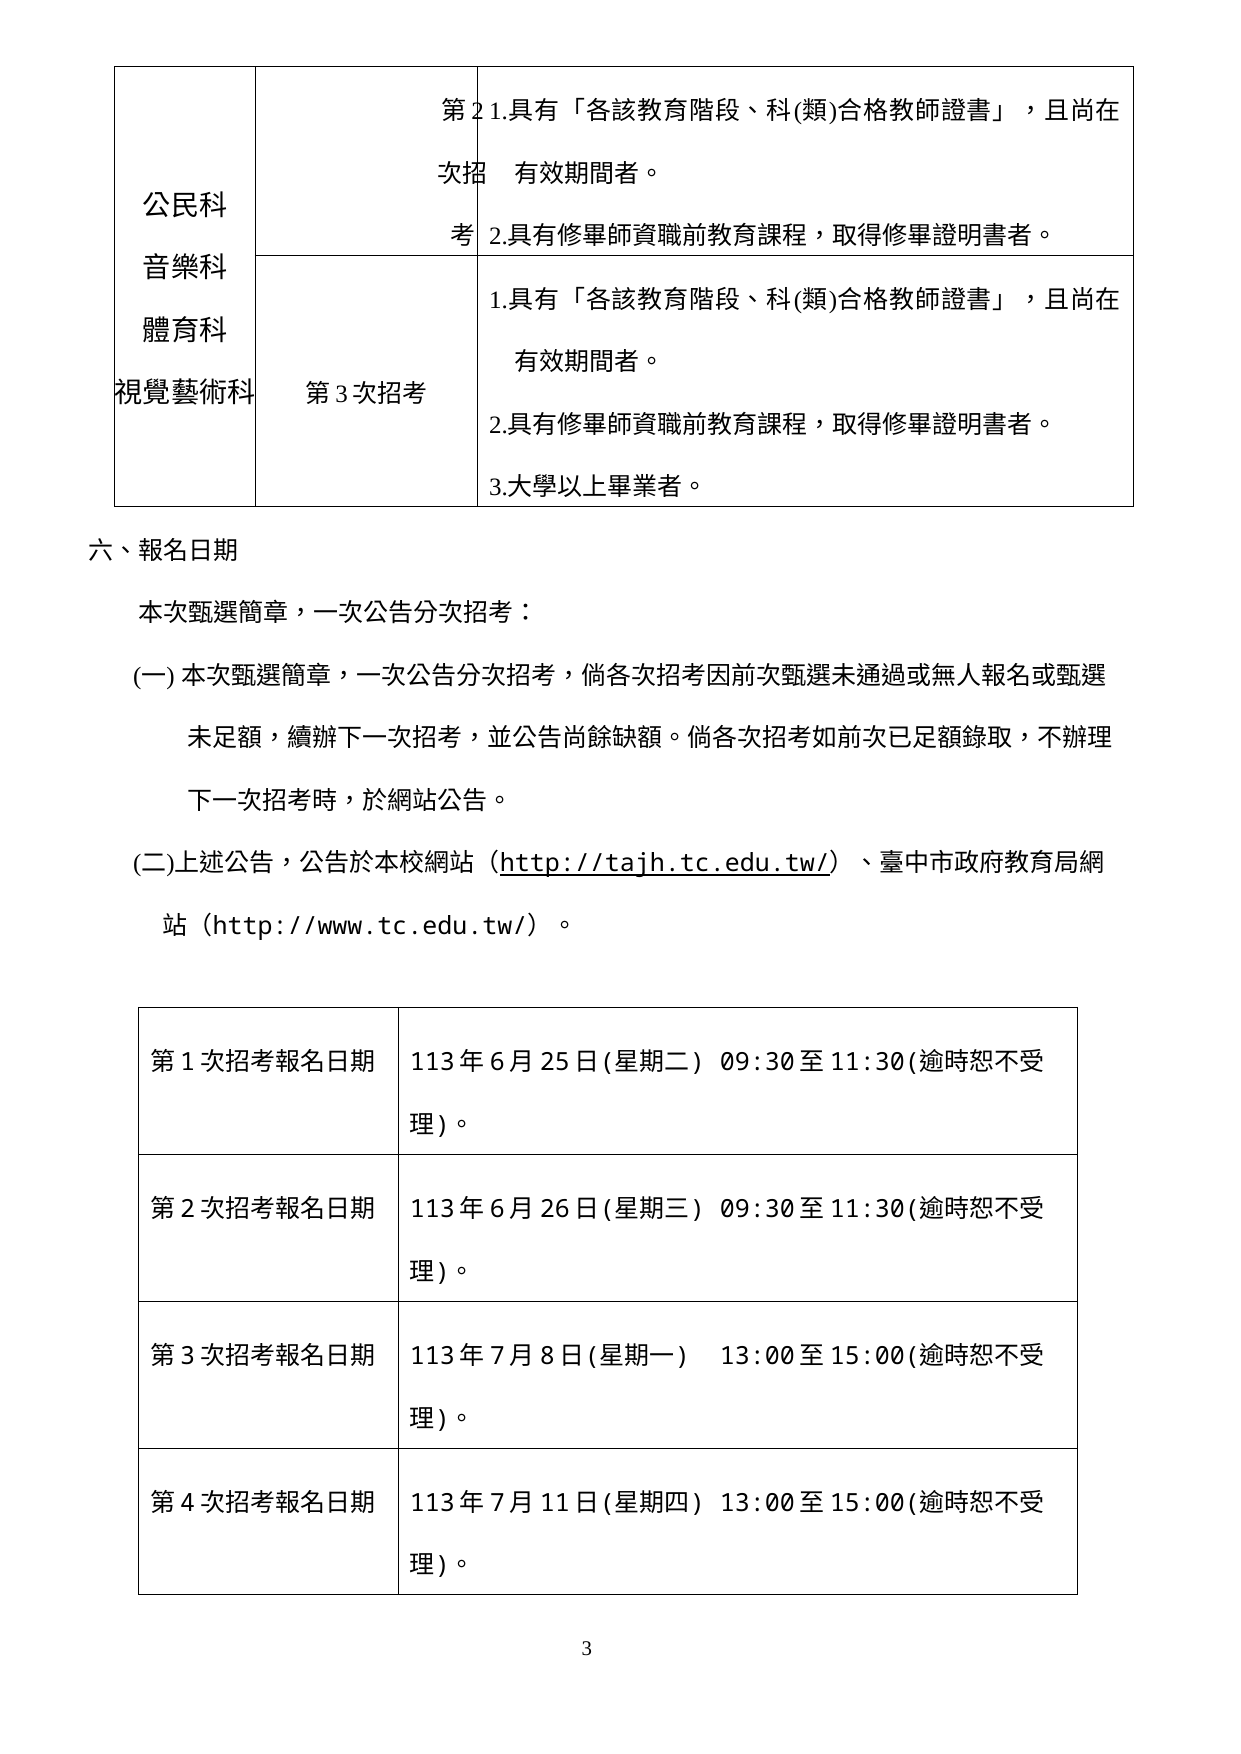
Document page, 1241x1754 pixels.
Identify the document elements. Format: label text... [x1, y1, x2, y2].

table_cell 第3次招考 [256, 256, 477, 506]
table_cell 113年6月26日(星期三) 09:30至11:30(逾時恕不受理)。 [399, 1155, 1077, 1301]
table_header 第1次招考報名日期 [139, 1008, 398, 1154]
text 六、報名日期 本次甄選簡章，一次公告分次招考： [89, 507, 1122, 632]
table_cell 第2次招考報名日期 [139, 1155, 398, 1301]
table_cell 1.具有「各該教育階段、科(類)合格教師證書」，且尚在有效期間者。 2.具有修畢師資職前教育課程，取得修畢證明書者。 [478, 67, 1133, 255]
table_cell 113年7月11日(星期四) 13:00至15:00(逾時恕不受理)。 [399, 1449, 1077, 1594]
text (二)上述公告，公告於本校網站（http://tajh.tc.edu.tw/）、臺中市政府教育局網站（http://www.tc.edu.tw/）。 [133, 819, 1122, 944]
table_cell 1.具有「各該教育階段、科(類)合格教師證書」，且尚在有效期間者。 2.具有修畢師資職前教育課程，取得修畢證明書者。 3.大學以上畢業者。 [478, 256, 1133, 506]
table_cell 公民科 音樂科 體育科 視覺藝術科 [115, 67, 255, 506]
table_cell 第4次招考報名日期 [139, 1449, 398, 1594]
table_header 113年6月25日(星期二) 09:30至11:30(逾時恕不受理)。 [399, 1008, 1077, 1154]
table_cell 第2次招考 [256, 67, 477, 255]
text (一) 本次甄選簡章，一次公告分次招考，倘各次招考因前次甄選未通過或無人報名或甄選未足額，續辦下一次招考，並公告尚餘缺額。倘各次招考如前次已足額錄取，不辦理下一次招考時，於網站公告。 [133, 632, 1122, 819]
table_cell 第3次招考報名日期 [139, 1302, 398, 1447]
table_cell 113年7月8日(星期一) 13:00至15:00(逾時恕不受理)。 [399, 1302, 1077, 1447]
